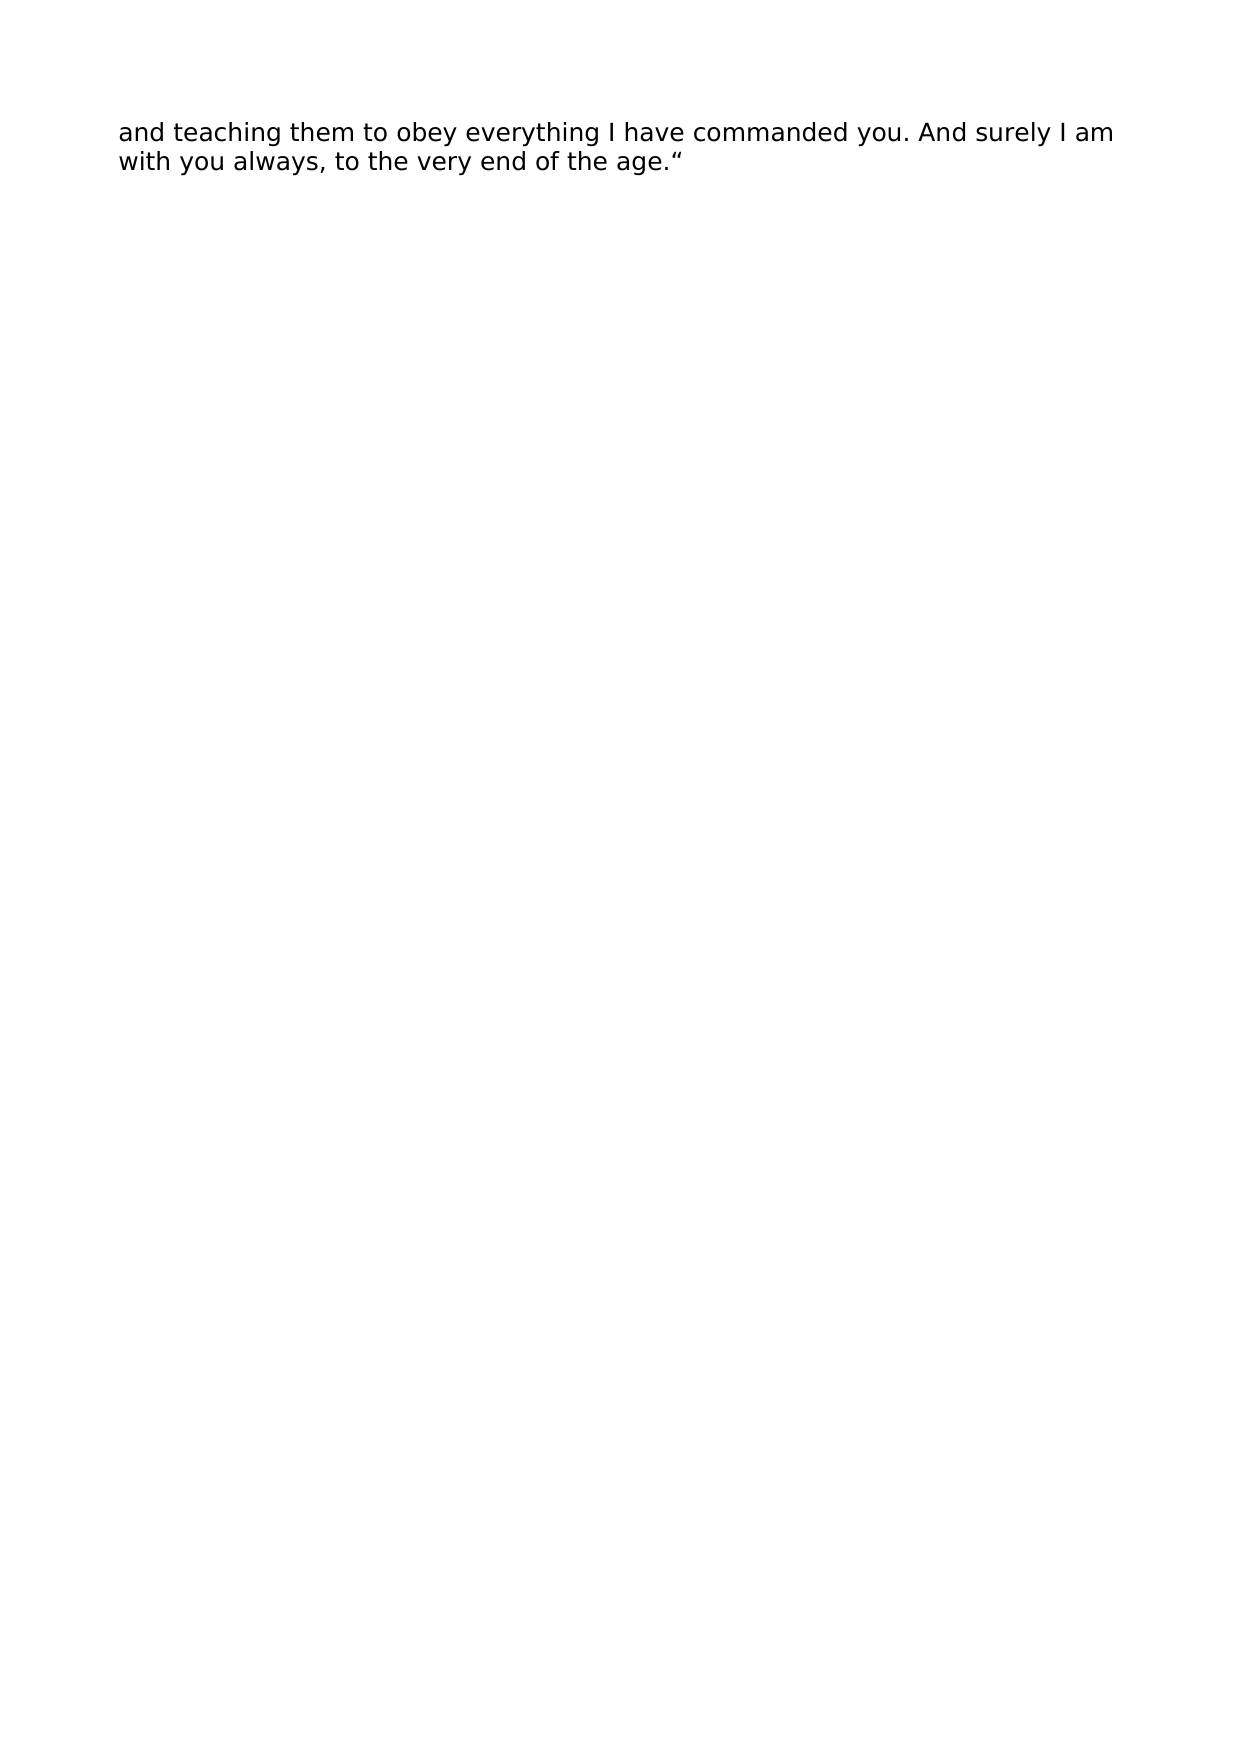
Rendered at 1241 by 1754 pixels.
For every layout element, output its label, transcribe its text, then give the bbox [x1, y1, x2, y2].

text and teaching them to obey everything I have commanded you. And surely I am with you always, to the very end of the age.“ [118, 118, 1122, 176]
